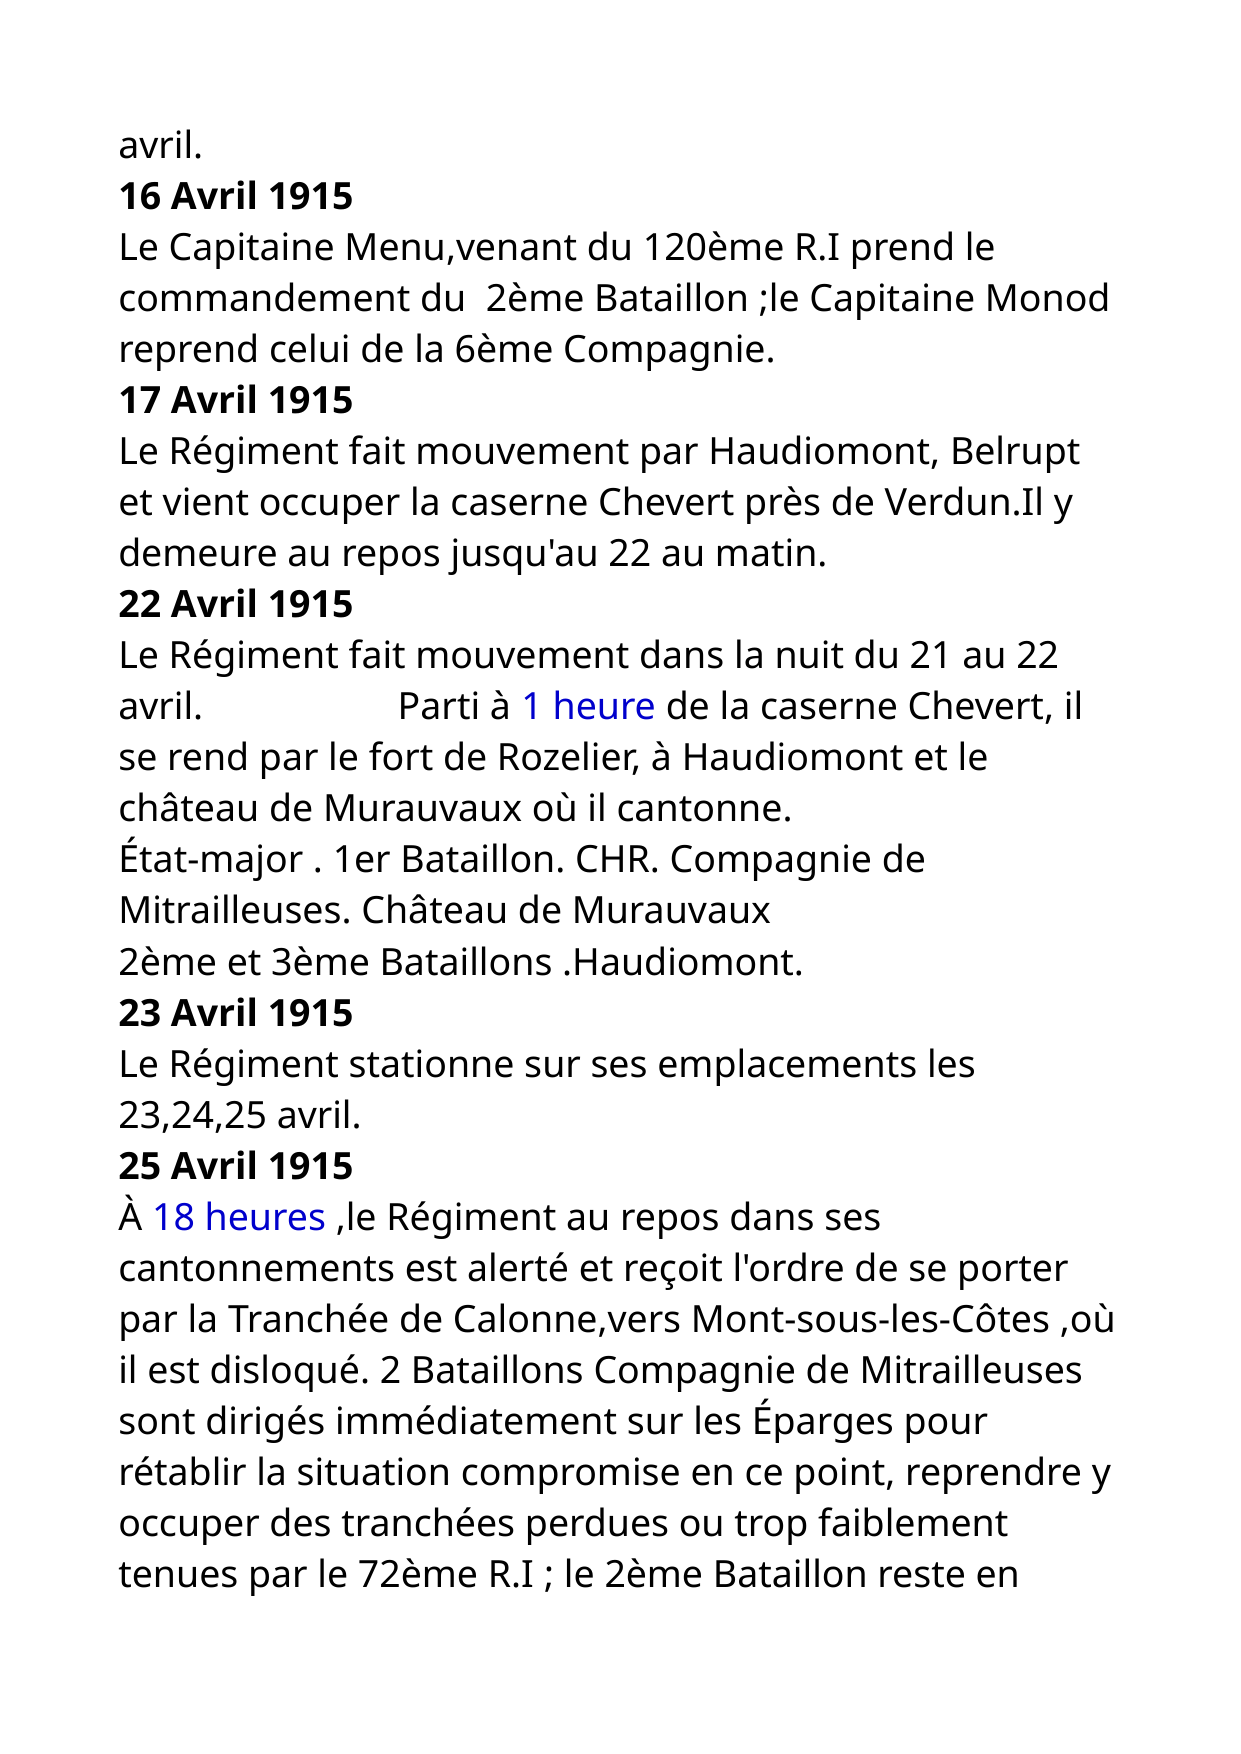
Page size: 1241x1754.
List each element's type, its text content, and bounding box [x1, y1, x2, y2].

text 25 Avril 1915 [118, 1139, 1122, 1190]
text 16 Avril 1915 [118, 169, 1122, 220]
text 17 Avril 1915 [118, 373, 1122, 424]
text Le Capitaine Menu,venant du 120ème R.I prend le commandement du 2ème Bataillon ;le Capitaine Monod reprend celui de la 6ème Compagnie. [118, 220, 1122, 373]
text avril. [118, 118, 1122, 169]
text 2ème et 3ème Bataillons .Haudiomont. [118, 935, 1122, 986]
text 23 Avril 1915 [118, 986, 1122, 1037]
text Le Régiment fait mouvement dans la nuit du 21 au 22 avril. Parti à 1 heure de la caserne Chevert, il se rend par le fort de Rozelier, à Haudiomont et le château de Murauvaux où il cantonne. [118, 628, 1122, 833]
text 22 Avril 1915 [118, 577, 1122, 628]
text Le Régiment fait mouvement par Haudiomont, Belrupt et vient occuper la caserne Chevert près de Verdun.Il y demeure au repos jusqu'au 22 au matin. [118, 424, 1122, 577]
text À 18 heures ,le Régiment au repos dans ses cantonnements est alerté et reçoit l'ordre de se porter par la Tranchée de Calonne,vers Mont-sous-les-Côtes ,où il est disloqué. 2 Bataillons Compagnie de Mitrailleuses sont dirigés immédiatement sur les Éparges pour rétablir la situation compromise en ce point, reprendre y occuper des tranchées perdues ou trop faiblement tenues par le 72ème R.I ; le 2ème Bataillon reste en [118, 1190, 1122, 1598]
text État-major . 1er Bataillon. CHR. Compagnie de Mitrailleuses. Château de Murauvaux [118, 833, 1122, 935]
text Le Régiment stationne sur ses emplacements les 23,24,25 avril. [118, 1037, 1122, 1139]
